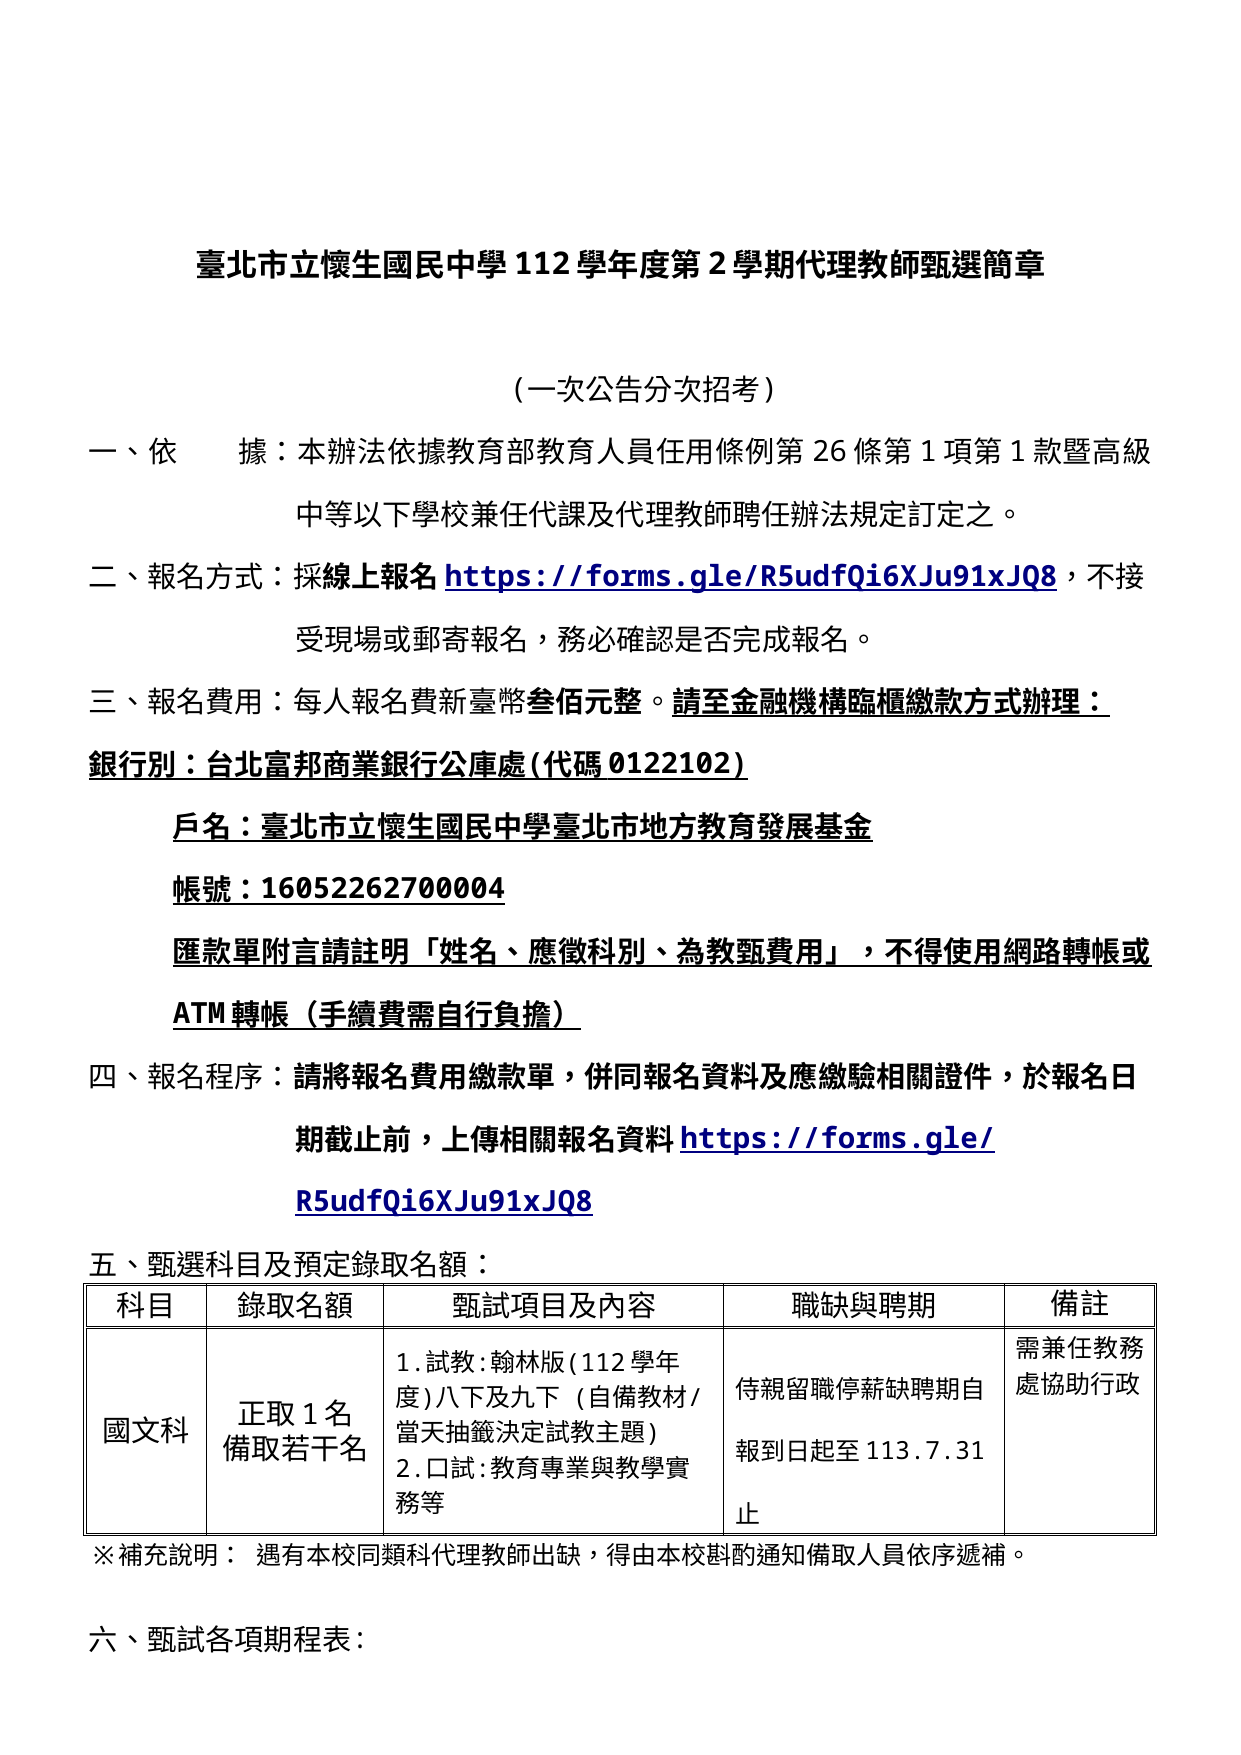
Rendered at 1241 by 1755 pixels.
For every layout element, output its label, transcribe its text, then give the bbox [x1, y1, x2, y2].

table_header 備註 [1005, 1286, 1154, 1326]
table_header 職缺與聘期 [724, 1286, 1004, 1326]
table_header 甄試項目及內容 [384, 1286, 723, 1326]
text 帳號：16052262700004 [173, 846, 1152, 908]
text 五、甄選科目及預定錄取名額： [89, 1221, 1152, 1283]
text 一、依 據：本辦法依據教育部教育人員任用條例第26條第1項第1款暨高級中等以下學校兼任代課及代理教師聘任辦法規定訂定之。 [88, 408, 1152, 533]
table_cell 侍親留職停薪缺聘期自報到日起至113.7.31止 [724, 1329, 1004, 1533]
table_header 錄取名額 [207, 1286, 383, 1326]
text 銀行別：台北富邦商業銀行公庫處(代碼0122102) [89, 721, 1152, 783]
text 戶名：臺北市立懷生國民中學臺北市地方教育發展基金 [173, 783, 1152, 846]
text ATM轉帳（手續費需自行負擔） [173, 967, 1152, 1033]
text 四、報名程序：請將報名費用繳款單，併同報名資料及應繳驗相關證件，於報名日期截止前，上傳相關報名資料https://forms.gle/R5udfQi6XJu91xJQ8 [89, 1033, 1152, 1221]
table_cell 1.試教:翰林版(112學年度)八下及九下 (自備教材/當天抽籤決定試教主題) 2.口試:教育專業與教學實務等 [384, 1329, 723, 1533]
text 臺北市立懷生國民中學112學年度第2學期代理教師甄選簡章 [89, 221, 1152, 283]
text 六、甄試各項期程表: [89, 1596, 1152, 1658]
text 匯款單附言請註明「姓名、應徵科別、為教甄費用」，不得使用網路轉帳或 [173, 908, 1152, 965]
table_cell 國文科 [87, 1329, 206, 1533]
table_header 科目 [87, 1286, 206, 1326]
text 二、報名方式：採線上報名https://forms.gle/R5udfQi6XJu91xJQ8，不接受現場或郵寄報名，務必確認是否完成報名。 [89, 533, 1152, 658]
text (一次公告分次招考) [101, 346, 1152, 408]
text 三、報名費用：每人報名費新臺幣叁佰元整。請至金融機構臨櫃繳款方式辦理： [89, 658, 1152, 721]
table_cell 需兼任教務處協助行政 [1005, 1329, 1154, 1533]
table_cell 正取1名 備取若干名 [207, 1329, 383, 1533]
text ※補充說明： 遇有本校同類科代理教師出缺，得由本校斟酌通知備取人員依序遞補。 [89, 1536, 1152, 1572]
